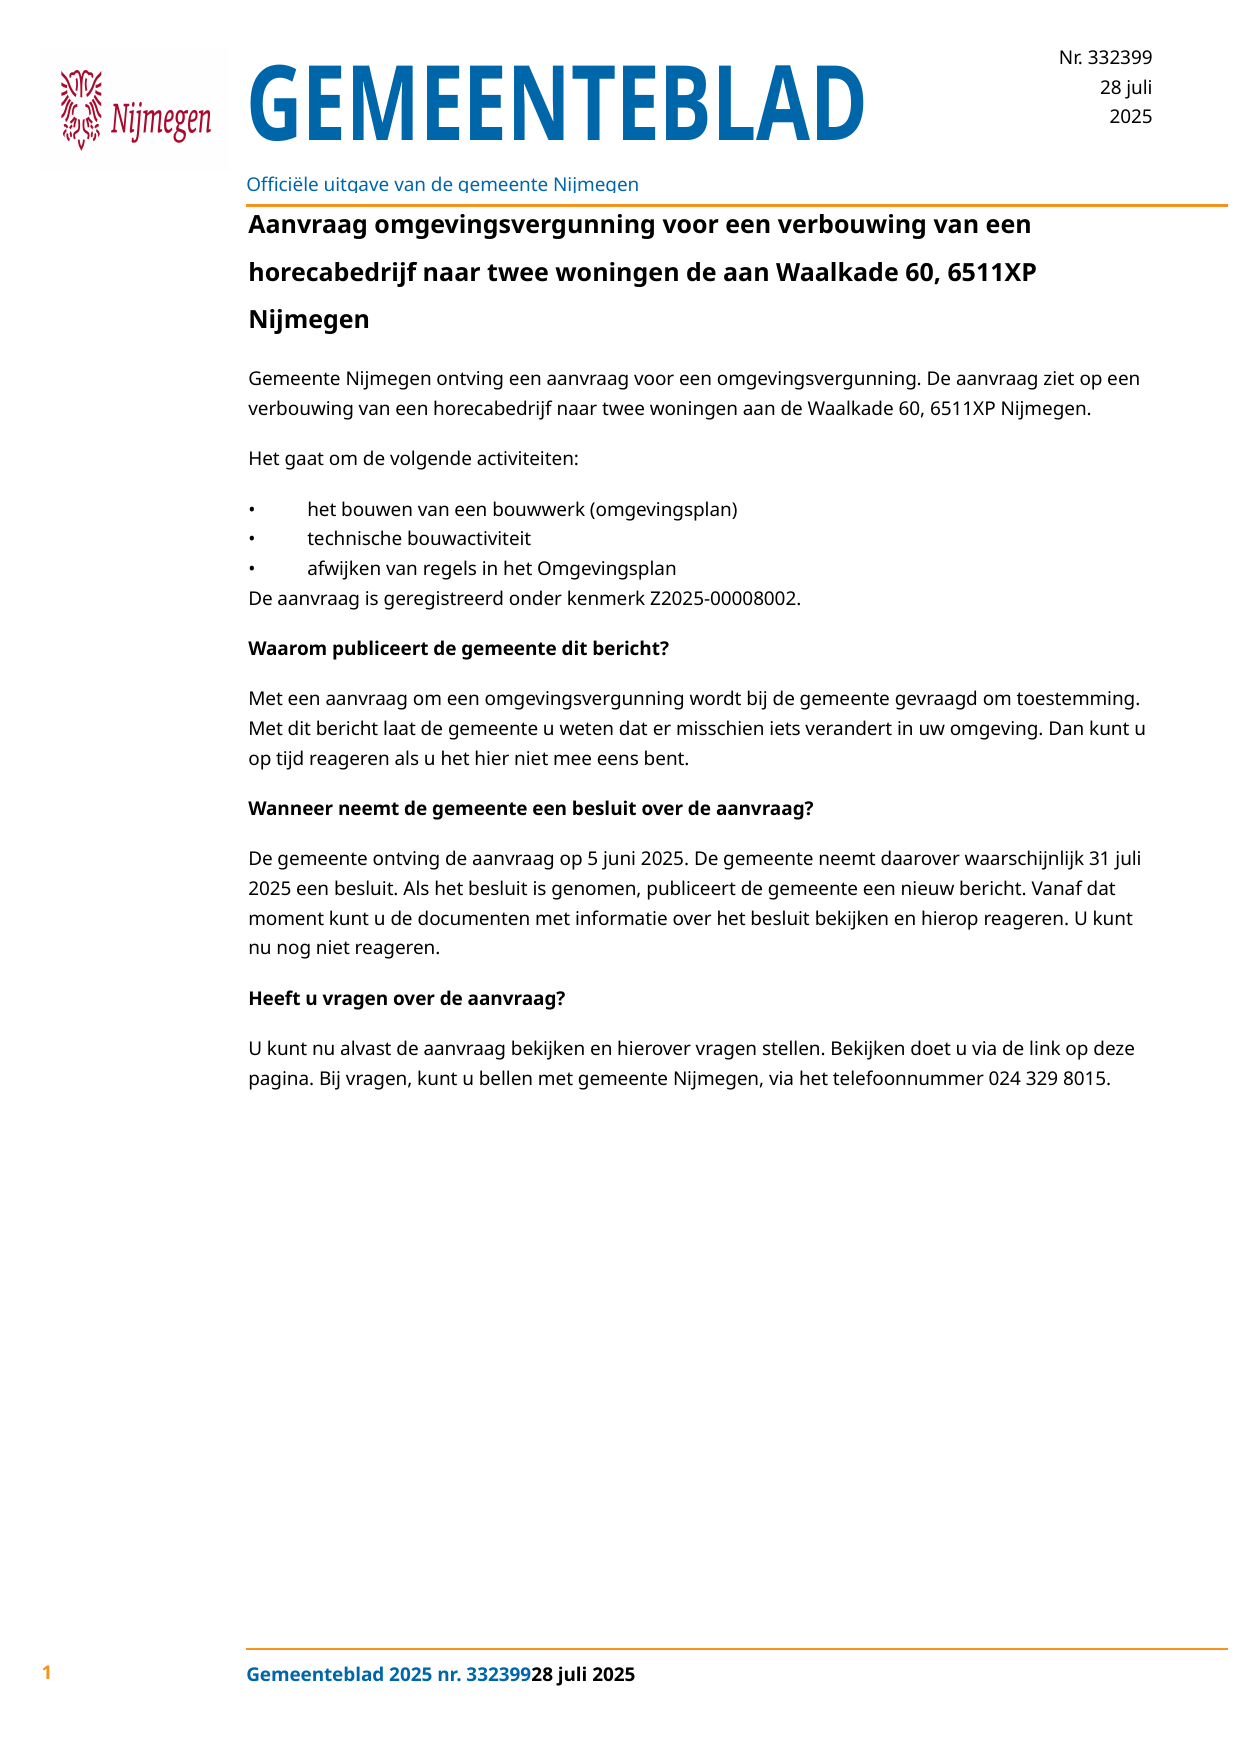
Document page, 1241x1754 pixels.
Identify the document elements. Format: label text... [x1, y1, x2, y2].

text Met een aanvraag om een omgevingsvergunning wordt bij de gemeente gevraagd om toestemming. Met dit bericht laat de gemeente u weten dat er misschien iets verandert in uw omgeving. Dan kunt u op tijd reageren als u het hier niet mee eens bent. [248, 686, 1152, 770]
text Gemeente Nijmegen ontving een aanvraag voor een omgevingsvergunning. De aanvraag ziet op een verbouwing van een horecabedrijf naar twee woningen aan de Waalkade 60, 6511XP Nijmegen. [248, 366, 1152, 421]
text Waarom publiceert de gemeente dit bericht? [248, 635, 1152, 661]
list afwijken van regels in het Omgevingsplan [248, 555, 1152, 581]
text Heeft u vragen over de aanvraag? [248, 985, 1152, 1010]
list technische bouwactiviteit [248, 526, 1152, 551]
list het bouwen van een bouwwerk (omgevingsplan) [248, 496, 1152, 522]
text De aanvraag is geregistreerd onder kenmerk Z2025-00008002. [248, 585, 1152, 610]
text Het gaat om de volgende activiteiten: [248, 446, 1152, 471]
picture [41, 47, 231, 172]
text Aanvraag omgevingsvergunning voor een verbouwing van een horecabedrijf naar twee woningen de aan Waalkade 60, 6511XP Nijmegen [248, 207, 1152, 336]
text U kunt nu alvast de aanvraag bekijken en hierover vragen stellen. Bekijken doet u via de link op deze pagina. Bij vragen, kunt u bellen met gemeente Nijmegen, via het telefoonnummer 024 329 8015. [248, 1035, 1152, 1090]
text Wanneer neemt de gemeente een besluit over de aanvraag? [248, 795, 1152, 821]
text De gemeente ontving de aanvraag op 5 juni 2025. De gemeente neemt daarover waarschijnlijk 31 juli 2025 een besluit. Als het besluit is genomen, publiceert de gemeente een nieuw bericht. Vanaf dat moment kunt u de documenten met informatie over het besluit bekijken en hierop reageren. U kunt nu nog niet reageren. [248, 846, 1152, 960]
